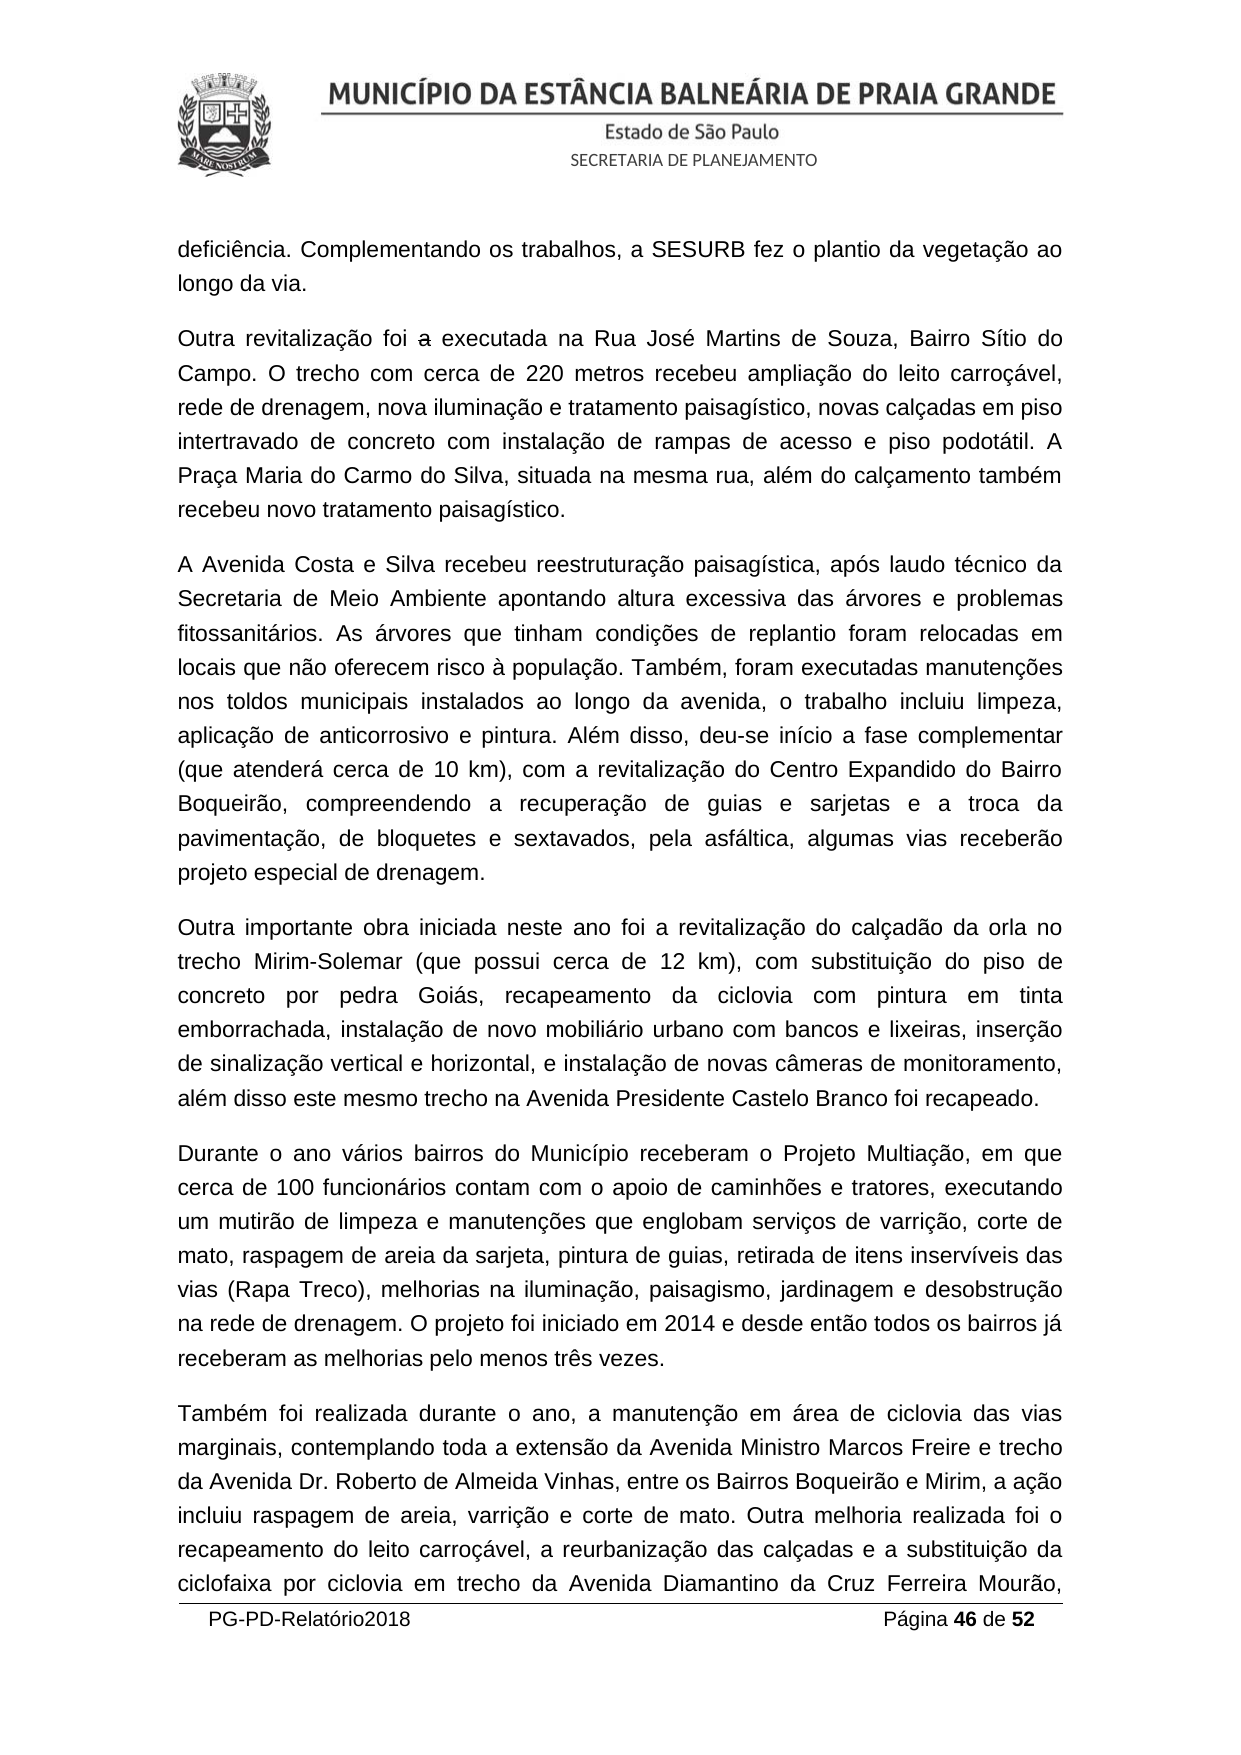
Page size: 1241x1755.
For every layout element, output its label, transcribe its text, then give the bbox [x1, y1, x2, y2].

text Durante o ano vários bairros do Município receberam o Projeto Multiação, em que cerca de 100 funcionários contam com o apoio de caminhões e tratores, executando um mutirão de limpeza e manutenções que englobam serviços de varrição, corte de mato, raspagem de areia da sarjeta, pintura de guias, retirada de itens inservíveis das vias (Rapa Treco), melhorias na iluminação, paisagismo, jardinagem e desobstrução na rede de drenagem. O projeto foi iniciado em 2014 e desde então todos os bairros já receberam as melhorias pelo menos três vezes. [177, 1139, 1063, 1371]
text A Avenida Costa e Silva recebeu reestruturação paisagística, após laudo técnico da Secretaria de Meio Ambiente apontando altura excessiva das árvores e problemas fitossanitários. As árvores que tinham condições de replantio foram relocadas em locais que não oferecem risco à população. Também, foram executadas manutenções nos toldos municipais instalados ao longo da avenida, o trabalho incluiu limpeza, aplicação de anticorrosivo e pintura. Além disso, deu-se início a fase complementar (que atenderá cerca de 10 km), com a revitalização do Centro Expandido do Bairro Boqueirão, compreendendo a recuperação de guias e sarjetas e a troca da pavimentação, de bloquetes e sextavados, pela asfáltica, algumas vias receberão projeto especial de drenagem. [177, 551, 1063, 885]
text Outra importante obra iniciada neste ano foi a revitalização do calçadão da orla no trecho Mirim-Solemar (que possui cerca de 12 km), com substituição do piso de concreto por pedra Goiás, recapeamento da ciclovia com pintura em tinta emborrachada, instalação de novo mobiliário urbano com bancos e lixeiras, inserção de sinalização vertical e horizontal, e instalação de novas câmeras de monitoramento, além disso este mesmo trecho na Avenida Presidente Castelo Branco foi recapeado. [177, 914, 1063, 1111]
text Outra revitalização foi a executada na Rua José Martins de Souza, Bairro Sítio do Campo. O trecho com cerca de 220 metros recebeu ampliação do leito carroçável, rede de drenagem, nova iluminação e tratamento paisagístico, novas calçadas em piso intertravado de concreto com instalação de rampas de acesso e piso podotátil. A Praça Maria do Carmo do Silva, situada na mesma rua, além do calçamento também recebeu novo tratamento paisagístico. [177, 325, 1063, 523]
text Também foi realizada durante o ano, a manutenção em área de ciclovia das vias marginais, contemplando toda a extensão da Avenida Ministro Marcos Freire e trecho da Avenida Dr. Roberto de Almeida Vinhas, entre os Bairros Boqueirão e Mirim, a ação incluiu raspagem de areia, varrição e corte de mato. Outra melhoria realizada foi o recapeamento do leito carroçável, a reurbanização das calçadas e a substituição da ciclofaixa por ciclovia em trecho da Avenida Diamantino da Cruz Ferreira Mourão, [177, 1399, 1063, 1597]
text deficiência. Complementando os trabalhos, a SESURB fez o plantio da vegetação ao longo da via. [177, 236, 1063, 297]
